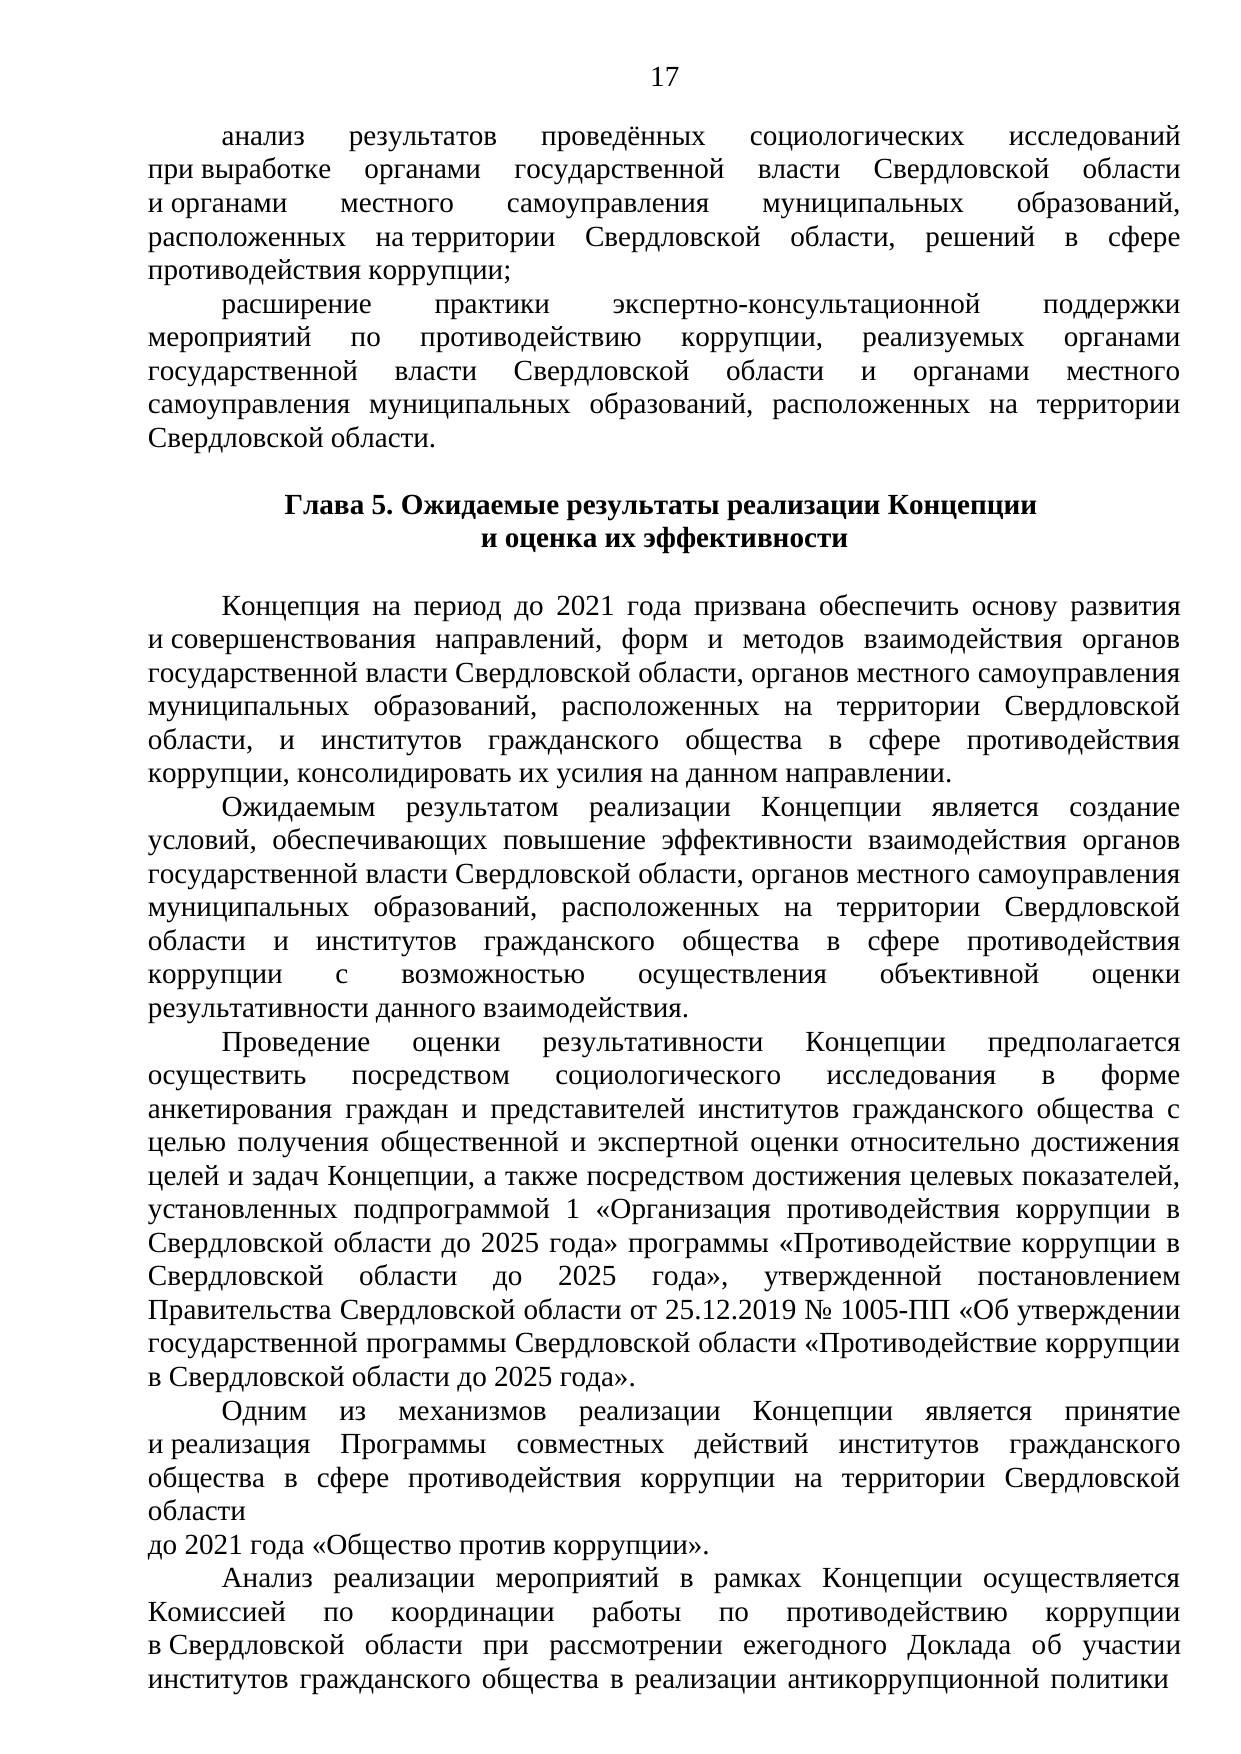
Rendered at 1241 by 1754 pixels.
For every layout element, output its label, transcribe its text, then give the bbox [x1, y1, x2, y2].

text Концепция на период до 2021 года призвана обеспечить основу развития и совершенствования направлений, форм и методов взаимодействия органов государственной власти Свердловской области, органов местного самоуправления муниципальных образований, расположенных на территории Свердловской области, и институтов гражданского общества в сфере противодействия коррупции, консолидировать их усилия на данном направлении. [148, 588, 1181, 789]
text расширение практики экспертно-консультационной поддержки мероприятий по противодействию коррупции, реализуемых органами государственной власти Свердловской области и органами местного самоуправления муниципальных образований, расположенных на территории Свердловской области. [148, 286, 1181, 453]
text Глава 5. Ожидаемые результаты реализации Концепции [148, 487, 1181, 521]
text Проведение оценки результативности Концепции предполагается осуществить посредством социологического исследования в форме анкетирования граждан и представителей институтов гражданского общества с целью получения общественной и экспертной оценки относительно достижения целей и задач Концепции, а также посредством достижения целевых показателей, установленных подпрограммой 1 «Организация противодействия коррупции в Свердловской области до 2025 года» программы «Противодействие коррупции в Свердловской области до 2025 года», утвержденной постановлением Правительства Свердловской области от 25.12.2019 № 1005-ПП «Об утверждении государственной программы Свердловской области «Противодействие коррупции в Свердловской области до 2025 года». [148, 1024, 1181, 1393]
text Ожидаемым результатом реализации Концепции является создание условий, обеспечивающих повышение эффективности взаимодействия органов государственной власти Свердловской области, органов местного самоуправления муниципальных образований, расположенных на территории Свердловской области и институтов гражданского общества в сфере противодействия коррупции с возможностью осуществления объективной оценки результативности данного взаимодействия. [148, 789, 1181, 1024]
text Анализ реализации мероприятий в рамках Концепции осуществляется Комиссией по координации работы по противодействию коррупции в Свердловской области при рассмотрении ежегодного Доклада об участии институтов гражданского общества в реализации антикоррупционной политики [148, 1560, 1181, 1694]
text Одним из механизмов реализации Концепции является принятие и реализация Программы совместных действий институтов гражданского общества в сфере противодействия коррупции на территории Свердловской области до 2021 года «Общество против коррупции». [148, 1393, 1181, 1560]
text анализ результатов проведённых социологических исследований при выработке органами государственной власти Свердловской области и органами местного самоуправления муниципальных образований, расположенных на территории Свердловской области, решений в сфере противодействия коррупции; [148, 118, 1181, 286]
text и оценка их эффективности [148, 521, 1181, 554]
